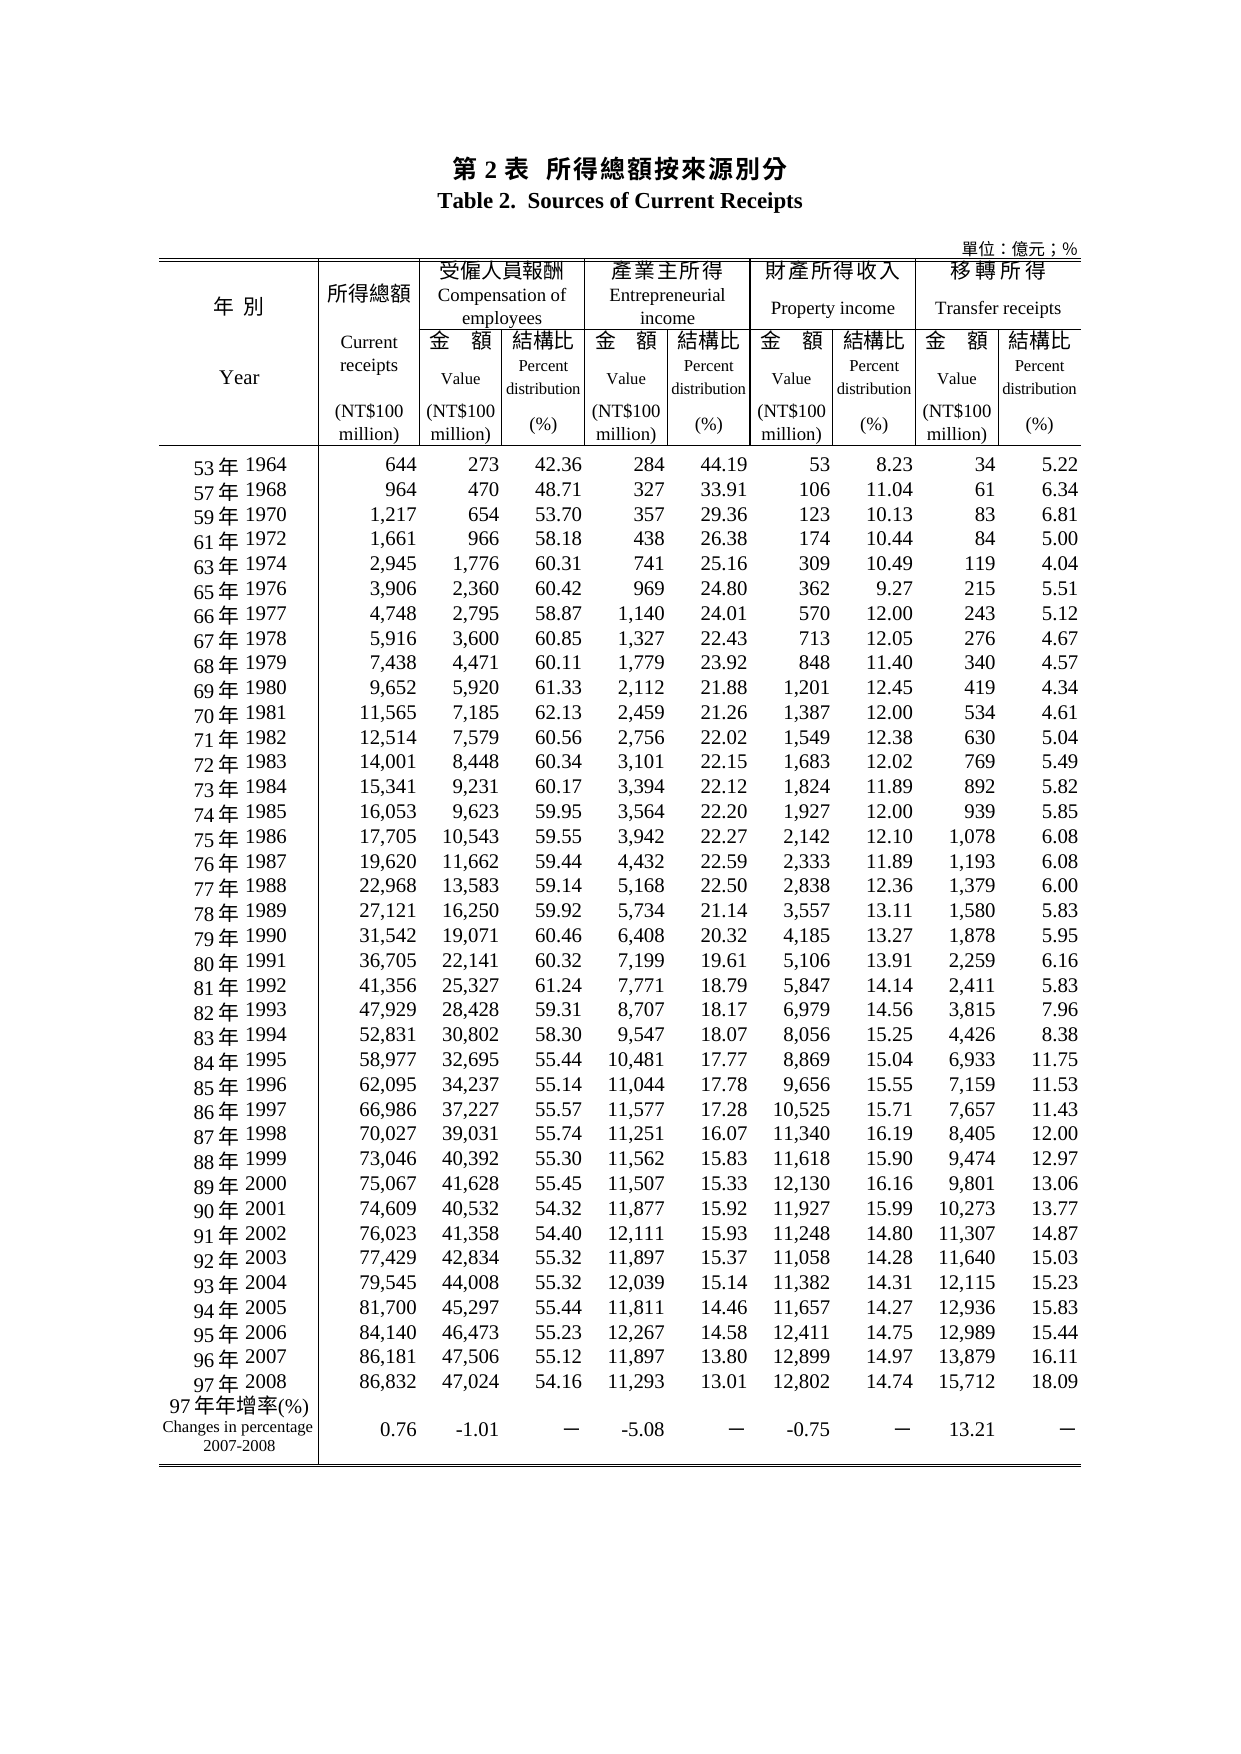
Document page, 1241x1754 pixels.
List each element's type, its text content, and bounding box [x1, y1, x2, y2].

table_cell 362 [750, 575, 833, 600]
table_cell [998, 1458, 1081, 1464]
table_cell 44,008 [419, 1269, 502, 1294]
table_cell 12.00 [833, 699, 915, 724]
table_cell 37,227 [419, 1096, 502, 1120]
table_cell 4,471 [419, 649, 502, 674]
table_cell [319, 446, 419, 451]
table_cell 11,307 [915, 1220, 998, 1244]
table_cell 5,847 [750, 972, 833, 996]
table_cell 1984 [242, 773, 318, 798]
table_cell 81,700 [319, 1294, 419, 1319]
table_cell 12,989 [915, 1319, 998, 1343]
table_cell 123 [750, 501, 833, 525]
table_cell 12,039 [585, 1269, 667, 1294]
table_cell 80年 [159, 947, 242, 972]
table_cell 6,933 [915, 1046, 998, 1071]
table_cell 1996 [242, 1071, 318, 1096]
table_cell 22.43 [667, 625, 750, 649]
table_cell 16,250 [419, 897, 502, 922]
table_cell 11.53 [998, 1071, 1081, 1096]
table_cell 9.27 [833, 575, 915, 600]
table_cell 11,248 [750, 1220, 833, 1244]
table_cell 23.92 [667, 649, 750, 674]
table_cell 5.00 [998, 525, 1081, 550]
table_cell 53.70 [502, 501, 584, 525]
table_cell 9,547 [585, 1021, 667, 1046]
table_cell 62,095 [319, 1071, 419, 1096]
table_cell 11,640 [915, 1244, 998, 1269]
table_cell 2,756 [585, 724, 667, 748]
table_cell 1985 [242, 798, 318, 823]
table_cell -1.01 [419, 1399, 502, 1458]
table_cell 58.87 [502, 600, 584, 624]
table_cell 92年 [159, 1244, 242, 1269]
table_cell 90年 [159, 1195, 242, 1219]
table_cell 5,106 [750, 947, 833, 972]
table_cell 58.18 [502, 525, 584, 550]
table_cell [750, 446, 833, 451]
table_cell 1,201 [750, 674, 833, 699]
table_cell 24.80 [667, 575, 750, 600]
table_cell -5.08 [585, 1399, 667, 1458]
table_cell 76,023 [319, 1220, 419, 1244]
table_cell [585, 1458, 667, 1464]
table_cell 30,802 [419, 1021, 502, 1046]
table_cell 47,024 [419, 1368, 502, 1393]
table_cell 4,432 [585, 848, 667, 872]
table_cell 34,237 [419, 1071, 502, 1096]
table_cell 21.88 [667, 674, 750, 699]
table_cell 75,067 [319, 1170, 419, 1195]
table_cell 33.91 [667, 476, 750, 501]
table_cell 1988 [242, 873, 318, 897]
table_cell 2,838 [750, 873, 833, 897]
table_cell 1997 [242, 1096, 318, 1120]
table_cell 金 額 Value (NT$100 million) [585, 330, 667, 445]
table_cell 1990 [242, 922, 318, 947]
table_cell 結構比 Percent distribution (%) [668, 330, 749, 445]
table_cell 654 [419, 501, 502, 525]
table_cell 438 [585, 525, 667, 550]
table_cell 8,056 [750, 1021, 833, 1046]
table_cell 7,771 [585, 972, 667, 996]
table_cell 9,801 [915, 1170, 998, 1195]
table_cell 單位：億元；％ [159, 242, 1081, 258]
table_cell 59.55 [502, 823, 584, 848]
table_cell 69年 [159, 674, 242, 699]
table_cell 13.77 [998, 1195, 1081, 1219]
table_cell 84,140 [319, 1319, 419, 1343]
table_cell 34 [915, 451, 998, 476]
table_cell 1974 [242, 550, 318, 575]
table_cell 892 [915, 773, 998, 798]
table_cell 94年 [159, 1294, 242, 1319]
table_cell [502, 446, 584, 451]
table_cell 13.11 [833, 897, 915, 922]
table_cell 2,112 [585, 674, 667, 699]
table_cell 15.14 [667, 1269, 750, 1294]
table_cell 1964 [242, 451, 318, 476]
table_cell 1,387 [750, 699, 833, 724]
table_cell 83年 [159, 1021, 242, 1046]
table_cell 91年 [159, 1220, 242, 1244]
table_cell 534 [915, 699, 998, 724]
table_cell 44.19 [667, 451, 750, 476]
table_cell 55.32 [502, 1244, 584, 1269]
table_cell 14.27 [833, 1294, 915, 1319]
table_cell 受僱人員報酬 Compensation of employees [420, 262, 584, 329]
table_cell 66,986 [319, 1096, 419, 1120]
table_cell 77,429 [319, 1244, 419, 1269]
table_cell 14.14 [833, 972, 915, 996]
table_cell 16.11 [998, 1344, 1081, 1368]
table_cell 4,185 [750, 922, 833, 947]
table_cell [915, 1458, 998, 1464]
table_cell 24.01 [667, 600, 750, 624]
table_cell 5.85 [998, 798, 1081, 823]
table_cell 11.40 [833, 649, 915, 674]
table_cell 84 [915, 525, 998, 550]
table_cell [319, 1393, 419, 1399]
table_cell 15.55 [833, 1071, 915, 1096]
table_cell 327 [585, 476, 667, 501]
table_cell 2008 [242, 1368, 318, 1393]
table_cell 11,058 [750, 1244, 833, 1269]
table_cell 97年年增率(%) Changes in percentage 2007-2008 [159, 1399, 318, 1458]
table_cell 3,557 [750, 897, 833, 922]
table_cell 357 [585, 501, 667, 525]
table_cell 8,448 [419, 749, 502, 773]
table_cell 16.19 [833, 1120, 915, 1145]
table_cell 19.61 [667, 947, 750, 972]
table_cell [667, 446, 750, 451]
table_cell 66年 [159, 600, 242, 624]
table_cell 1,661 [319, 525, 419, 550]
table_cell 6,979 [750, 996, 833, 1021]
table_cell 12.97 [998, 1145, 1081, 1170]
table_cell 1986 [242, 823, 318, 848]
table_cell 13.27 [833, 922, 915, 947]
table_cell 27,121 [319, 897, 419, 922]
table_cell 22,141 [419, 947, 502, 972]
table_cell － [502, 1399, 584, 1458]
table_cell 59.14 [502, 873, 584, 897]
table_cell 60.31 [502, 550, 584, 575]
table_cell 71年 [159, 724, 242, 748]
table_cell 77年 [159, 873, 242, 897]
table_cell 86,181 [319, 1344, 419, 1368]
table_cell 85年 [159, 1071, 242, 1096]
table_cell 13,583 [419, 873, 502, 897]
table_cell 22.12 [667, 773, 750, 798]
table_cell － [667, 1399, 750, 1458]
table_cell 15.03 [998, 1244, 1081, 1269]
table_cell 61 [915, 476, 998, 501]
table_cell 18.17 [667, 996, 750, 1021]
table_cell 12.00 [833, 600, 915, 624]
table_cell 15.33 [667, 1170, 750, 1195]
table_cell 1,878 [915, 922, 998, 947]
table_cell 6,408 [585, 922, 667, 947]
table_cell 419 [915, 674, 998, 699]
table_cell 10,273 [915, 1195, 998, 1219]
table_cell 55.57 [502, 1096, 584, 1120]
table_cell 848 [750, 649, 833, 674]
table_cell 10,481 [585, 1046, 667, 1071]
table_cell 39,031 [419, 1120, 502, 1145]
table_cell 1976 [242, 575, 318, 600]
table_cell 40,392 [419, 1145, 502, 1170]
table_cell 9,656 [750, 1071, 833, 1096]
table_cell 2,459 [585, 699, 667, 724]
table_cell 67年 [159, 625, 242, 649]
table_cell 15,712 [915, 1368, 998, 1393]
table_cell 15.04 [833, 1046, 915, 1071]
table_cell 10.13 [833, 501, 915, 525]
table_cell 年 別 [159, 262, 318, 329]
table_cell 11,811 [585, 1294, 667, 1319]
table_cell [502, 1458, 584, 1464]
table_cell 11,877 [585, 1195, 667, 1219]
table_cell 11,251 [585, 1120, 667, 1145]
table_cell 5.12 [998, 600, 1081, 624]
table_cell [667, 1393, 750, 1399]
table_cell 3,101 [585, 749, 667, 773]
table_header 第2表 所得總額按來源別分 [159, 150, 1081, 187]
table_cell 60.17 [502, 773, 584, 798]
table_cell 5.83 [998, 897, 1081, 922]
table_cell 95年 [159, 1319, 242, 1343]
table_cell 73,046 [319, 1145, 419, 1170]
table_cell 1979 [242, 649, 318, 674]
table_cell 11,657 [750, 1294, 833, 1319]
table_cell 644 [319, 451, 419, 476]
table_cell 55.32 [502, 1269, 584, 1294]
table_cell 11,577 [585, 1096, 667, 1120]
table_cell 60.11 [502, 649, 584, 674]
table_cell 769 [915, 749, 998, 773]
table_cell 9,623 [419, 798, 502, 823]
table_cell 63年 [159, 550, 242, 575]
table_cell 65年 [159, 575, 242, 600]
table_cell 11,044 [585, 1071, 667, 1096]
table_cell 7,438 [319, 649, 419, 674]
table_cell [242, 1393, 318, 1399]
table_cell 70年 [159, 699, 242, 724]
table_cell 3,942 [585, 823, 667, 848]
table_cell 5.83 [998, 972, 1081, 996]
table_cell 55.45 [502, 1170, 584, 1195]
table_cell 11,897 [585, 1344, 667, 1368]
table_cell 19,620 [319, 848, 419, 872]
table_cell 1,683 [750, 749, 833, 773]
table_cell 10.44 [833, 525, 915, 550]
table_cell 58,977 [319, 1046, 419, 1071]
table_cell 移轉所得 Transfer receipts [916, 262, 1081, 329]
table_cell 10,543 [419, 823, 502, 848]
table_cell 45,297 [419, 1294, 502, 1319]
table_cell 18.09 [998, 1368, 1081, 1393]
table_cell － [833, 1399, 915, 1458]
table_cell 11.75 [998, 1046, 1081, 1071]
table_cell 金 額 Value (NT$100 million) [420, 330, 501, 445]
table_cell 13,879 [915, 1344, 998, 1368]
table_cell 12,111 [585, 1220, 667, 1244]
table_cell [998, 1393, 1081, 1399]
table_cell 36,705 [319, 947, 419, 972]
table_cell 11,565 [319, 699, 419, 724]
table_cell 3,394 [585, 773, 667, 798]
table_cell [833, 1393, 915, 1399]
table_cell 1,140 [585, 600, 667, 624]
table_cell [998, 446, 1081, 451]
table_cell 17.28 [667, 1096, 750, 1120]
table_cell 2004 [242, 1269, 318, 1294]
table_cell 14.58 [667, 1319, 750, 1343]
table_cell 60.56 [502, 724, 584, 748]
table_cell 1970 [242, 501, 318, 525]
table_cell 13.21 [915, 1399, 998, 1458]
table_cell 60.42 [502, 575, 584, 600]
table_cell 273 [419, 451, 502, 476]
table_cell 14.56 [833, 996, 915, 1021]
table_cell 81年 [159, 972, 242, 996]
table_cell 1983 [242, 749, 318, 773]
table_cell 12.36 [833, 873, 915, 897]
table_cell 1,078 [915, 823, 998, 848]
table_cell 74年 [159, 798, 242, 823]
table_cell 金 額 Value (NT$100 million) [751, 330, 832, 445]
table_cell 14.28 [833, 1244, 915, 1269]
table_cell 22.15 [667, 749, 750, 773]
table_cell 1982 [242, 724, 318, 748]
table_cell 15.93 [667, 1220, 750, 1244]
table_cell [159, 446, 318, 451]
table_cell 29.36 [667, 501, 750, 525]
table_cell 1992 [242, 972, 318, 996]
table_cell 119 [915, 550, 998, 575]
table_cell 79年 [159, 922, 242, 947]
table_cell -0.75 [750, 1399, 833, 1458]
table_cell 1,824 [750, 773, 833, 798]
table_cell 3,600 [419, 625, 502, 649]
table_cell 14.87 [998, 1220, 1081, 1244]
table_cell 73年 [159, 773, 242, 798]
table_cell Year [159, 329, 318, 445]
table_cell 2,142 [750, 823, 833, 848]
table_cell 55.44 [502, 1294, 584, 1319]
table_cell 53年 [159, 451, 242, 476]
table_cell 75年 [159, 823, 242, 848]
table_cell 106 [750, 476, 833, 501]
table_cell 22.50 [667, 873, 750, 897]
table_cell 1,379 [915, 873, 998, 897]
table_cell [319, 1458, 419, 1464]
table_cell 4.34 [998, 674, 1081, 699]
table_cell 3,906 [319, 575, 419, 600]
table_cell 7.96 [998, 996, 1081, 1021]
table_cell 6.81 [998, 501, 1081, 525]
table_cell [750, 1458, 833, 1464]
table_cell 2,360 [419, 575, 502, 600]
table_cell [585, 1393, 667, 1399]
table_cell 3,815 [915, 996, 998, 1021]
table_cell 9,474 [915, 1145, 998, 1170]
table_cell 31,542 [319, 922, 419, 947]
table_cell 86,832 [319, 1368, 419, 1393]
table_cell 82年 [159, 996, 242, 1021]
table_cell 1,776 [419, 550, 502, 575]
table_cell 59.92 [502, 897, 584, 922]
table_cell 60.32 [502, 947, 584, 972]
table_cell 15.83 [667, 1145, 750, 1170]
table_cell 54.32 [502, 1195, 584, 1219]
table_cell 470 [419, 476, 502, 501]
table_cell 15.90 [833, 1145, 915, 1170]
table_cell 14,001 [319, 749, 419, 773]
table_cell 產業主所得 Entrepreneurial income [585, 262, 749, 329]
table_cell 16,053 [319, 798, 419, 823]
table_cell 309 [750, 550, 833, 575]
table_cell 55.44 [502, 1046, 584, 1071]
table_cell 41,356 [319, 972, 419, 996]
table_cell 13.91 [833, 947, 915, 972]
table_cell 1993 [242, 996, 318, 1021]
table_cell 70,027 [319, 1120, 419, 1145]
table_cell Table 2. Sources of Current Receipts [159, 188, 1081, 242]
table_cell 12,115 [915, 1269, 998, 1294]
table_cell 12,130 [750, 1170, 833, 1195]
table_cell 5.49 [998, 749, 1081, 773]
table_cell 61.24 [502, 972, 584, 996]
table_cell 55.14 [502, 1071, 584, 1096]
table_cell 5,734 [585, 897, 667, 922]
table_cell 61.33 [502, 674, 584, 699]
table_cell 26.38 [667, 525, 750, 550]
table_cell 1,327 [585, 625, 667, 649]
table_cell 14.75 [833, 1319, 915, 1343]
table_cell 83 [915, 501, 998, 525]
table_cell 1981 [242, 699, 318, 724]
table_cell 金 額 Value (NT$100 million) [916, 330, 998, 445]
table_cell 11.89 [833, 848, 915, 872]
table_cell 52,831 [319, 1021, 419, 1046]
table_cell 18.79 [667, 972, 750, 996]
table_cell 570 [750, 600, 833, 624]
table_cell 6.16 [998, 947, 1081, 972]
table_cell 4.61 [998, 699, 1081, 724]
table_cell 96年 [159, 1344, 242, 1368]
table_cell 2,411 [915, 972, 998, 996]
table_cell 1,193 [915, 848, 998, 872]
table_cell 15,341 [319, 773, 419, 798]
table_cell 13.80 [667, 1344, 750, 1368]
table_cell 1987 [242, 848, 318, 872]
table_cell 16.16 [833, 1170, 915, 1195]
table_cell 7,185 [419, 699, 502, 724]
table_cell 3,564 [585, 798, 667, 823]
table_cell 17,705 [319, 823, 419, 848]
table_cell 969 [585, 575, 667, 600]
table_cell 15.99 [833, 1195, 915, 1219]
table_cell 59年 [159, 501, 242, 525]
table_cell 41,358 [419, 1220, 502, 1244]
table_cell 12,267 [585, 1319, 667, 1343]
table_cell 93年 [159, 1269, 242, 1294]
table_cell 276 [915, 625, 998, 649]
table_cell [419, 446, 502, 451]
table_cell 2007 [242, 1344, 318, 1368]
table_cell 40,532 [419, 1195, 502, 1219]
table_cell 59.44 [502, 848, 584, 872]
table_cell [667, 1458, 750, 1464]
table_cell [419, 1393, 502, 1399]
table_cell 11.89 [833, 773, 915, 798]
table_cell 15.37 [667, 1244, 750, 1269]
table_cell 340 [915, 649, 998, 674]
table_cell 76年 [159, 848, 242, 872]
table_cell 59.31 [502, 996, 584, 1021]
table_cell 25,327 [419, 972, 502, 996]
table_cell 17.77 [667, 1046, 750, 1071]
table_cell 11,340 [750, 1120, 833, 1145]
table_cell 12,514 [319, 724, 419, 748]
table_cell 32,695 [419, 1046, 502, 1071]
table_cell 1998 [242, 1120, 318, 1145]
table_cell 966 [419, 525, 502, 550]
table_cell 1999 [242, 1145, 318, 1170]
table_cell 5,168 [585, 873, 667, 897]
table_cell 1989 [242, 897, 318, 922]
table_cell 60.46 [502, 922, 584, 947]
table_cell 11.43 [998, 1096, 1081, 1120]
table_cell 2,259 [915, 947, 998, 972]
table_cell 4,748 [319, 600, 419, 624]
table_cell 20.32 [667, 922, 750, 947]
table_cell 59.95 [502, 798, 584, 823]
table_cell 15.83 [998, 1294, 1081, 1319]
table_cell 88年 [159, 1145, 242, 1170]
table_cell 14.74 [833, 1368, 915, 1393]
table_cell 5.95 [998, 922, 1081, 947]
table_cell 11,897 [585, 1244, 667, 1269]
table_cell 55.74 [502, 1120, 584, 1145]
table_cell 1980 [242, 674, 318, 699]
table_cell 54.16 [502, 1368, 584, 1393]
table_cell 5.82 [998, 773, 1081, 798]
table_cell 1972 [242, 525, 318, 550]
table_cell 12.45 [833, 674, 915, 699]
table_cell 10,525 [750, 1096, 833, 1120]
table_cell 結構比 Percent distribution (%) [833, 330, 915, 445]
table_cell 10.49 [833, 550, 915, 575]
table_cell 1991 [242, 947, 318, 972]
table_cell 2001 [242, 1195, 318, 1219]
table_cell 22.27 [667, 823, 750, 848]
table_cell 46,473 [419, 1319, 502, 1343]
table_cell Current receipts (NT$100 million) [319, 329, 419, 445]
table_cell 8.38 [998, 1021, 1081, 1046]
table_cell 8,707 [585, 996, 667, 1021]
table_cell 2000 [242, 1170, 318, 1195]
table_cell 6.34 [998, 476, 1081, 501]
table_cell 6.08 [998, 848, 1081, 872]
table_cell 22.59 [667, 848, 750, 872]
table_cell 7,159 [915, 1071, 998, 1096]
table_cell 78年 [159, 897, 242, 922]
table_cell 14.31 [833, 1269, 915, 1294]
table_cell 2,333 [750, 848, 833, 872]
table_cell 1,217 [319, 501, 419, 525]
table_cell 2,945 [319, 550, 419, 575]
table_cell 86年 [159, 1096, 242, 1120]
table_cell 11,618 [750, 1145, 833, 1170]
table_cell 741 [585, 550, 667, 575]
table_cell 5.04 [998, 724, 1081, 748]
table_cell 47,929 [319, 996, 419, 1021]
table_cell [833, 446, 915, 451]
table_cell 12,411 [750, 1319, 833, 1343]
table_cell 53 [750, 451, 833, 476]
table_cell 8.23 [833, 451, 915, 476]
table_cell 12.00 [998, 1120, 1081, 1145]
table_cell 5.51 [998, 575, 1081, 600]
table_cell 57年 [159, 476, 242, 501]
table_cell 13.01 [667, 1368, 750, 1393]
table_cell 15.92 [667, 1195, 750, 1219]
table_cell 243 [915, 600, 998, 624]
table_cell 89年 [159, 1170, 242, 1195]
table_cell 5,916 [319, 625, 419, 649]
table_cell 5,920 [419, 674, 502, 699]
table_cell 0.76 [319, 1399, 419, 1458]
table_cell 713 [750, 625, 833, 649]
table_cell 12,899 [750, 1344, 833, 1368]
table_cell 7,199 [585, 947, 667, 972]
table_cell 2002 [242, 1220, 318, 1244]
table_cell 1977 [242, 600, 318, 624]
table_cell 11.04 [833, 476, 915, 501]
table_cell 21.26 [667, 699, 750, 724]
table_cell 4.57 [998, 649, 1081, 674]
table_cell 215 [915, 575, 998, 600]
table_cell 42.36 [502, 451, 584, 476]
table_cell 939 [915, 798, 998, 823]
table_cell 42,834 [419, 1244, 502, 1269]
table_cell [915, 1393, 998, 1399]
table_cell 22.20 [667, 798, 750, 823]
table_cell 8,405 [915, 1120, 998, 1145]
table_cell 1995 [242, 1046, 318, 1071]
table_cell 48.71 [502, 476, 584, 501]
table_cell 15.44 [998, 1319, 1081, 1343]
table_cell 15.71 [833, 1096, 915, 1120]
table_cell 結構比 Percent distribution (%) [999, 330, 1081, 445]
table_cell 12.38 [833, 724, 915, 748]
table_cell 84年 [159, 1046, 242, 1071]
table_cell 11,927 [750, 1195, 833, 1219]
table_cell 2006 [242, 1319, 318, 1343]
table_cell 97年 [159, 1368, 242, 1393]
table_cell 2005 [242, 1294, 318, 1319]
table_cell 2,795 [419, 600, 502, 624]
table_cell 58.30 [502, 1021, 584, 1046]
table_cell 60.34 [502, 749, 584, 773]
table_cell 12.05 [833, 625, 915, 649]
table_cell 11,562 [585, 1145, 667, 1170]
table_cell 964 [319, 476, 419, 501]
table_cell 6.00 [998, 873, 1081, 897]
table_cell 11,662 [419, 848, 502, 872]
table_cell 62.13 [502, 699, 584, 724]
table_cell 28,428 [419, 996, 502, 1021]
table_cell 11,507 [585, 1170, 667, 1195]
table_cell 12.02 [833, 749, 915, 773]
table_cell 1968 [242, 476, 318, 501]
table_cell [502, 1393, 584, 1399]
table_cell 13.06 [998, 1170, 1081, 1195]
table_cell [419, 1458, 502, 1464]
table_cell 4.67 [998, 625, 1081, 649]
table_cell 結構比 Percent distribution (%) [502, 330, 584, 445]
table_cell 1994 [242, 1021, 318, 1046]
table_cell 1978 [242, 625, 318, 649]
table_cell 14.97 [833, 1344, 915, 1368]
table_cell 55.12 [502, 1344, 584, 1368]
table_cell 68年 [159, 649, 242, 674]
table_cell 15.25 [833, 1021, 915, 1046]
table_cell 79,545 [319, 1269, 419, 1294]
table_cell 9,652 [319, 674, 419, 699]
table_cell 55.23 [502, 1319, 584, 1343]
table_cell － [998, 1399, 1081, 1458]
table_cell 1,580 [915, 897, 998, 922]
table_cell [159, 1458, 318, 1464]
table_cell 22.02 [667, 724, 750, 748]
table_cell 1,779 [585, 649, 667, 674]
table_cell 74,609 [319, 1195, 419, 1219]
table_cell 14.80 [833, 1220, 915, 1244]
table_cell 1,549 [750, 724, 833, 748]
table_cell 12.10 [833, 823, 915, 848]
table_cell 61年 [159, 525, 242, 550]
table_cell 18.07 [667, 1021, 750, 1046]
table_cell [833, 1458, 915, 1464]
table_cell 15.23 [998, 1269, 1081, 1294]
table_cell 87年 [159, 1120, 242, 1145]
table_cell 174 [750, 525, 833, 550]
table_cell 14.46 [667, 1294, 750, 1319]
table_cell [915, 446, 998, 451]
table_cell 12,936 [915, 1294, 998, 1319]
table_cell 72年 [159, 749, 242, 773]
table_cell 55.30 [502, 1145, 584, 1170]
table_cell 4,426 [915, 1021, 998, 1046]
table_cell 17.78 [667, 1071, 750, 1096]
table_cell 19,071 [419, 922, 502, 947]
table_cell 284 [585, 451, 667, 476]
table_cell 54.40 [502, 1220, 584, 1244]
table_cell [750, 1393, 833, 1399]
table_cell 9,231 [419, 773, 502, 798]
table_cell 11,382 [750, 1269, 833, 1294]
table_cell [159, 1393, 242, 1399]
table_cell 12,802 [750, 1368, 833, 1393]
table_cell 21.14 [667, 897, 750, 922]
table_cell 所得總額 [319, 262, 419, 329]
table_cell 12.00 [833, 798, 915, 823]
table_cell 47,506 [419, 1344, 502, 1368]
table_cell 11,293 [585, 1368, 667, 1393]
table_cell 6.08 [998, 823, 1081, 848]
table_cell 25.16 [667, 550, 750, 575]
table_cell 2003 [242, 1244, 318, 1269]
table_cell 41,628 [419, 1170, 502, 1195]
table_cell 財產所得收入 Property income [751, 262, 915, 329]
table_cell [585, 446, 667, 451]
table_cell 1,927 [750, 798, 833, 823]
table_cell 7,657 [915, 1096, 998, 1120]
table_cell 16.07 [667, 1120, 750, 1145]
table_cell 630 [915, 724, 998, 748]
table_cell 7,579 [419, 724, 502, 748]
table_cell 4.04 [998, 550, 1081, 575]
table_cell 5.22 [998, 451, 1081, 476]
table_cell 22,968 [319, 873, 419, 897]
table_cell 8,869 [750, 1046, 833, 1071]
table_cell 60.85 [502, 625, 584, 649]
